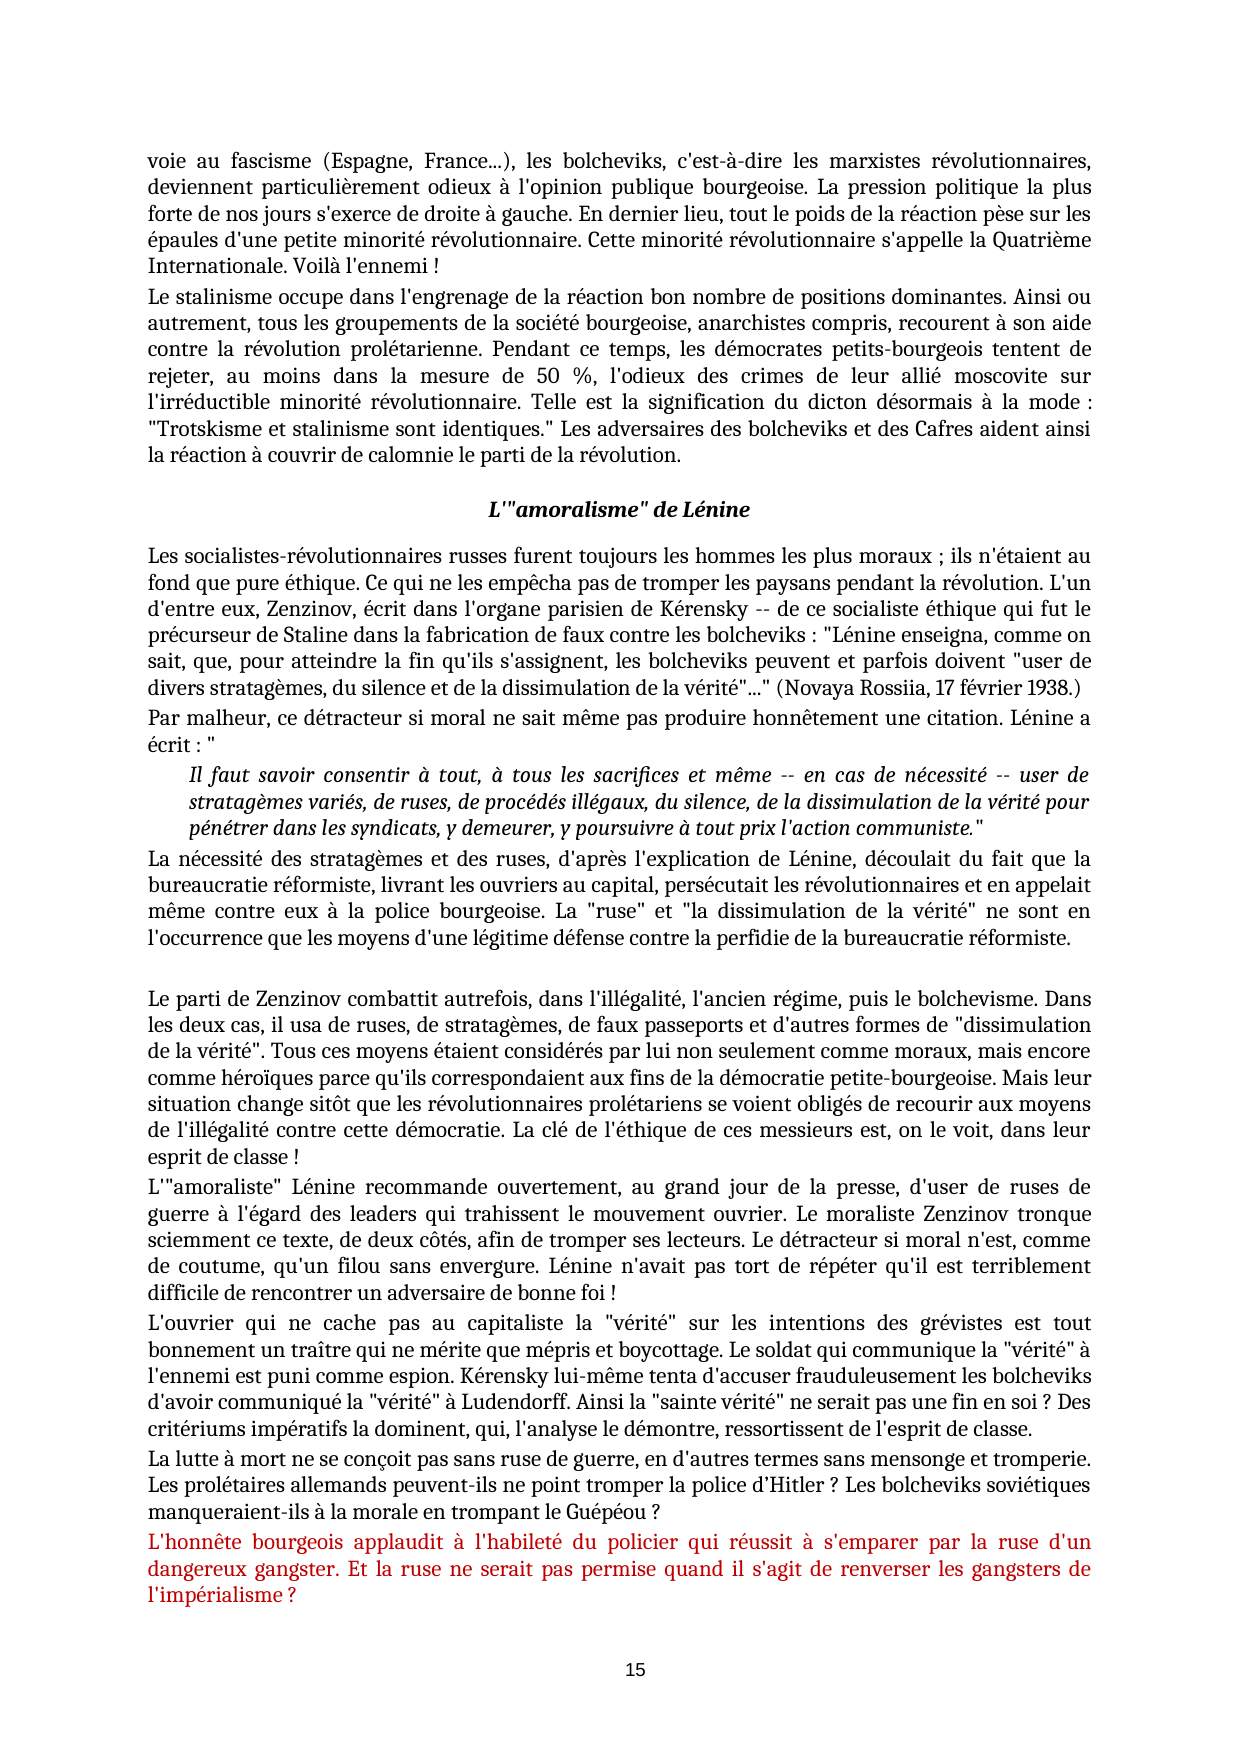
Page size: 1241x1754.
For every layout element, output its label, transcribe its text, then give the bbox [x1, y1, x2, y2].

text La lutte à mort ne se conçoit pas sans ruse de guerre, en d'autres termes sans mensonge et tromperie. Les prolétaires allemands peuvent-ils ne point tromper la police d’Hitler ? Les bolcheviks soviétiques manqueraient-ils à la morale en trompant le Guépéou ? [148, 1446, 1093, 1525]
text Le stalinisme occupe dans l'engrenage de la réaction bon nombre de positions dominantes. Ainsi ou autrement, tous les groupements de la société bourgeoise, anarchistes compris, recourent à son aide contre la révolution prolétarienne. Pendant ce temps, les démocrates petits-bourgeois tentent de rejeter, au moins dans la mesure de 50 %, l'odieux des crimes de leur allié moscovite sur l'irréductible minorité révolutionnaire. Telle est la signification du dicton désormais à la mode : "Trotskisme et stalinisme sont identiques." Les adversaires des bolcheviks et des Cafres aident ainsi la réaction à couvrir de calomnie le parti de la révolution. [148, 283, 1093, 468]
text L'ouvrier qui ne cache pas au capitaliste la "vérité" sur les intentions des grévistes est tout bonnement un traître qui ne mérite que mépris et boycottage. Le soldat qui communique la "vérité" à l'ennemi est puni comme espion. Kérensky lui-même tenta d'accuser frauduleusement les bolcheviks d'avoir communiqué la "vérité" à Ludendorff. Ainsi la "sainte vérité" ne serait pas une fin en soi ? Des critériums impératifs la dominent, qui, l'analyse le démontre, ressortissent de l'esprit de classe. [148, 1310, 1093, 1442]
text L'honnête bourgeois applaudit à l'habileté du policier qui réussit à s'emparer par la ruse d'un dangereux gangster. Et la ruse ne serait pas permise quand il s'agit de renverser les gangsters de l'impérialisme ? [148, 1529, 1093, 1608]
text L'"amoraliste" Lénine recommande ouvertement, au grand jour de la presse, d'user de ruses de guerre à l'égard des leaders qui trahissent le mouvement ouvrier. Le moraliste Zenzinov tronque sciemment ce texte, de deux côtés, afin de tromper ses lecteurs. Le détracteur si moral n'est, comme de coutume, qu'un filou sans envergure. Lénine n'avait pas tort de répéter qu'il est terriblement difficile de rencontrer un adversaire de bonne foi ! [148, 1174, 1093, 1306]
text voie au fascisme (Espagne, France...), les bolcheviks, c'est-à-dire les marxistes révolutionnaires, deviennent particulièrement odieux à l'opinion publique bourgeoise. La pression politique la plus forte de nos jours s'exerce de droite à gauche. En dernier lieu, tout le poids de la réaction pèse sur les épaules d'une petite minorité révolutionnaire. Cette minorité révolutionnaire s'appelle la Quatrième Internationale. Voilà l'ennemi ! [148, 148, 1093, 279]
text L'"amoralisme" de Lénine [148, 497, 1093, 523]
text Il faut savoir consentir à tout, à tous les sacrifices et même -- en cas de nécessité -- user de stratagèmes variés, de ruses, de procédés illégaux, du silence, de la dissimulation de la vérité pour pénétrer dans les syndicats, y demeurer, y poursuivre à tout prix l'action communiste." [189, 762, 1093, 841]
text Les socialistes-révolutionnaires russes furent toujours les hommes les plus moraux ; ils n'étaient au fond que pure éthique. Ce qui ne les empêcha pas de tromper les paysans pendant la révolution. L'un d'entre eux, Zenzinov, écrit dans l'organe parisien de Kérensky -- de ce socialiste éthique qui fut le précurseur de Staline dans la fabrication de faux contre les bolcheviks : "Lénine enseigna, comme on sait, que, pour atteindre la fin qu'ils s'assignent, les bolcheviks peuvent et parfois doivent "user de divers stratagèmes, du silence et de la dissimulation de la vérité"..." (Novaya Rossiia, 17 février 1938.) [148, 543, 1093, 701]
text Par malheur, ce détracteur si moral ne sait même pas produire honnêtement une citation. Lénine a écrit : " [148, 705, 1093, 758]
text La nécessité des stratagèmes et des ruses, d'après l'explication de Lénine, découlait du fait que la bureaucratie réformiste, livrant les ouvriers au capital, persécutait les révolutionnaires et en appelait même contre eux à la police bourgeoise. La "ruse" et "la dissimulation de la vérité" ne sont en l'occurrence que les moyens d'une légitime défense contre la perfidie de la bureaucratie réformiste. [148, 845, 1093, 951]
text Le parti de Zenzinov combattit autrefois, dans l'illégalité, l'ancien régime, puis le bolchevisme. Dans les deux cas, il usa de ruses, de stratagèmes, de faux passeports et d'autres formes de "dissimulation de la vérité". Tous ces moyens étaient considérés par lui non seulement comme moraux, mais encore comme héroïques parce qu'ils correspondaient aux fins de la démocratie petite-bourgeoise. Mais leur situation change sitôt que les révolutionnaires prolétariens se voient obligés de recourir aux moyens de l'illégalité contre cette démocratie. La clé de l'éthique de ces messieurs est, on le voit, dans leur esprit de classe ! [148, 985, 1093, 1170]
